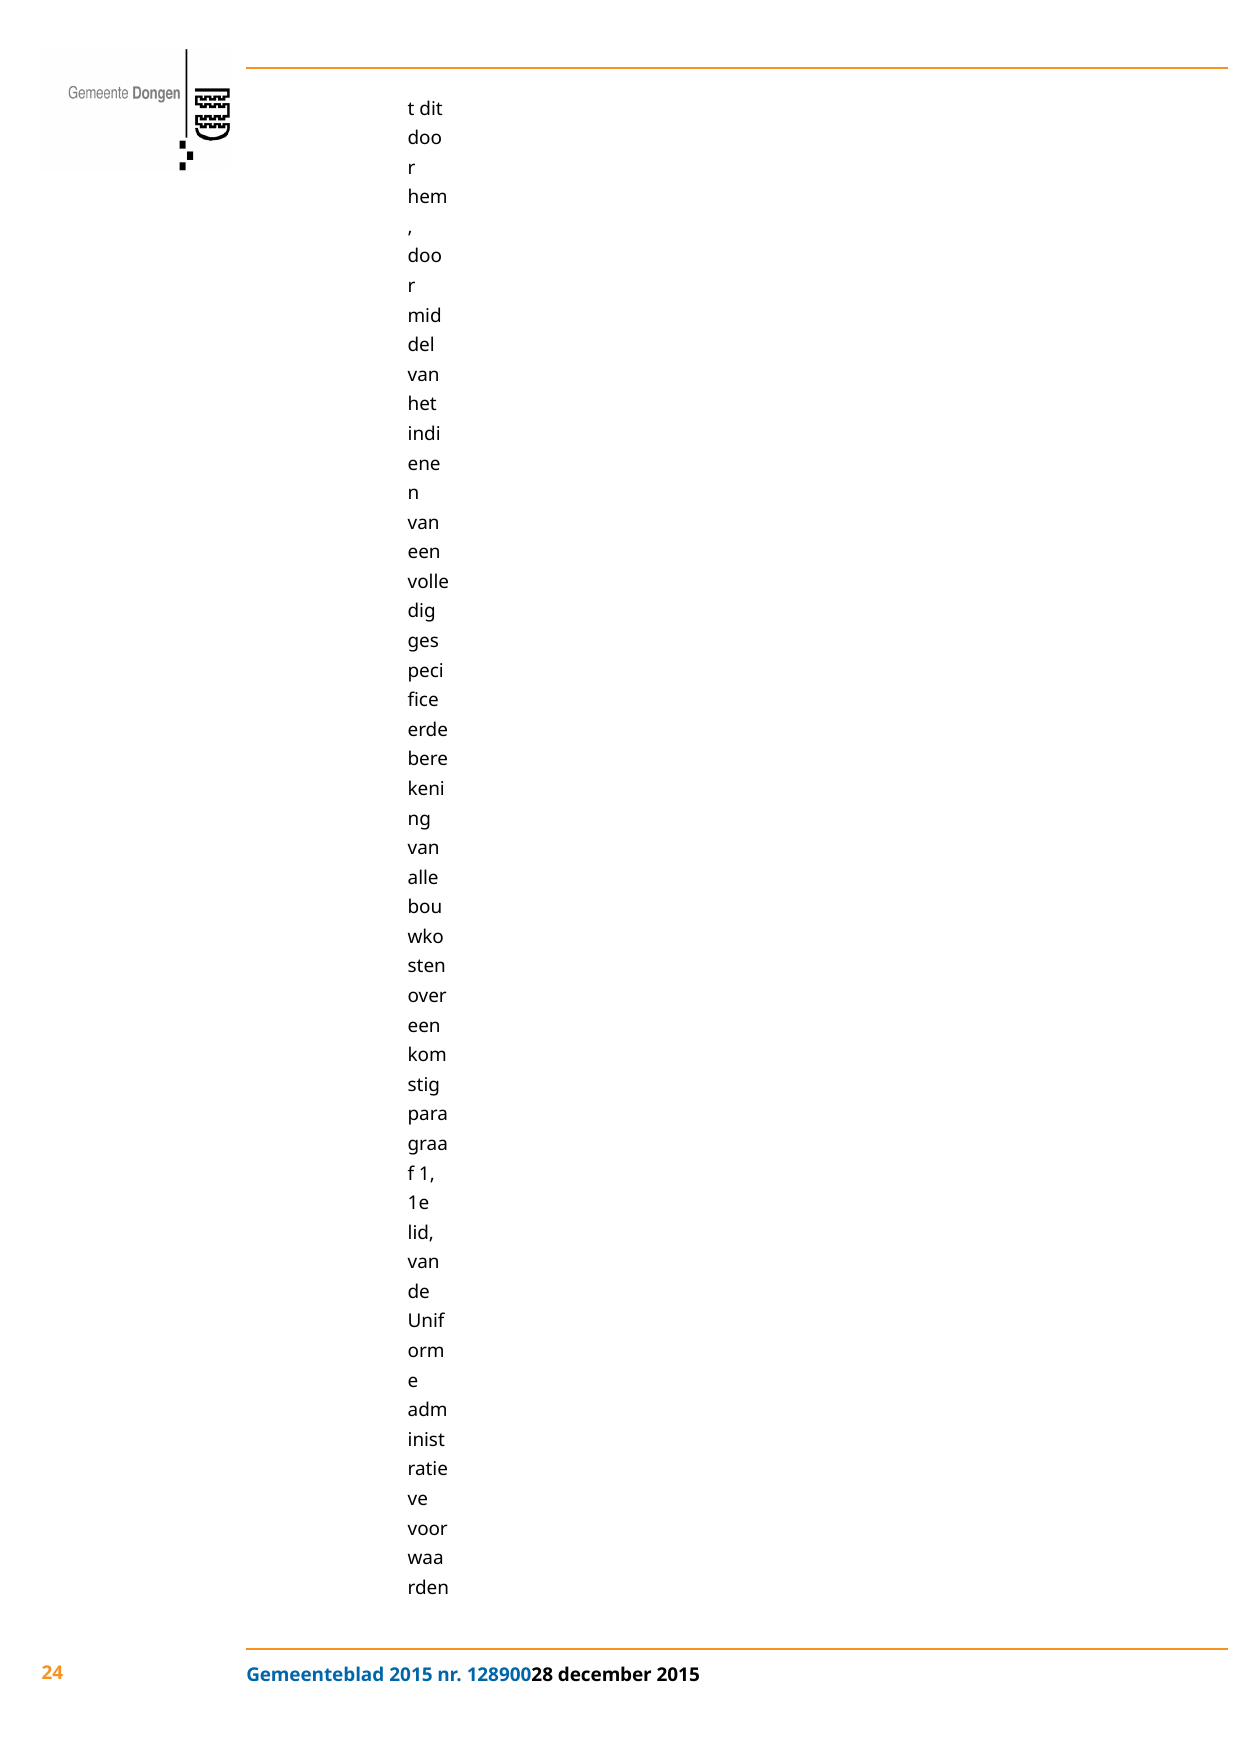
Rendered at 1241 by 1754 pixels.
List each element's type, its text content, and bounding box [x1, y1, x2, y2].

picture [41, 47, 231, 172]
table_cell t dit door hem, door middel van het indienen van een volledig gespecificeerde berekening van alle bouwkosten overeenkomstig paragraaf 1, 1e lid, van de Uniforme administratieve voorwaarden [348, 95, 449, 1600]
table_cell [248, 95, 348, 1600]
